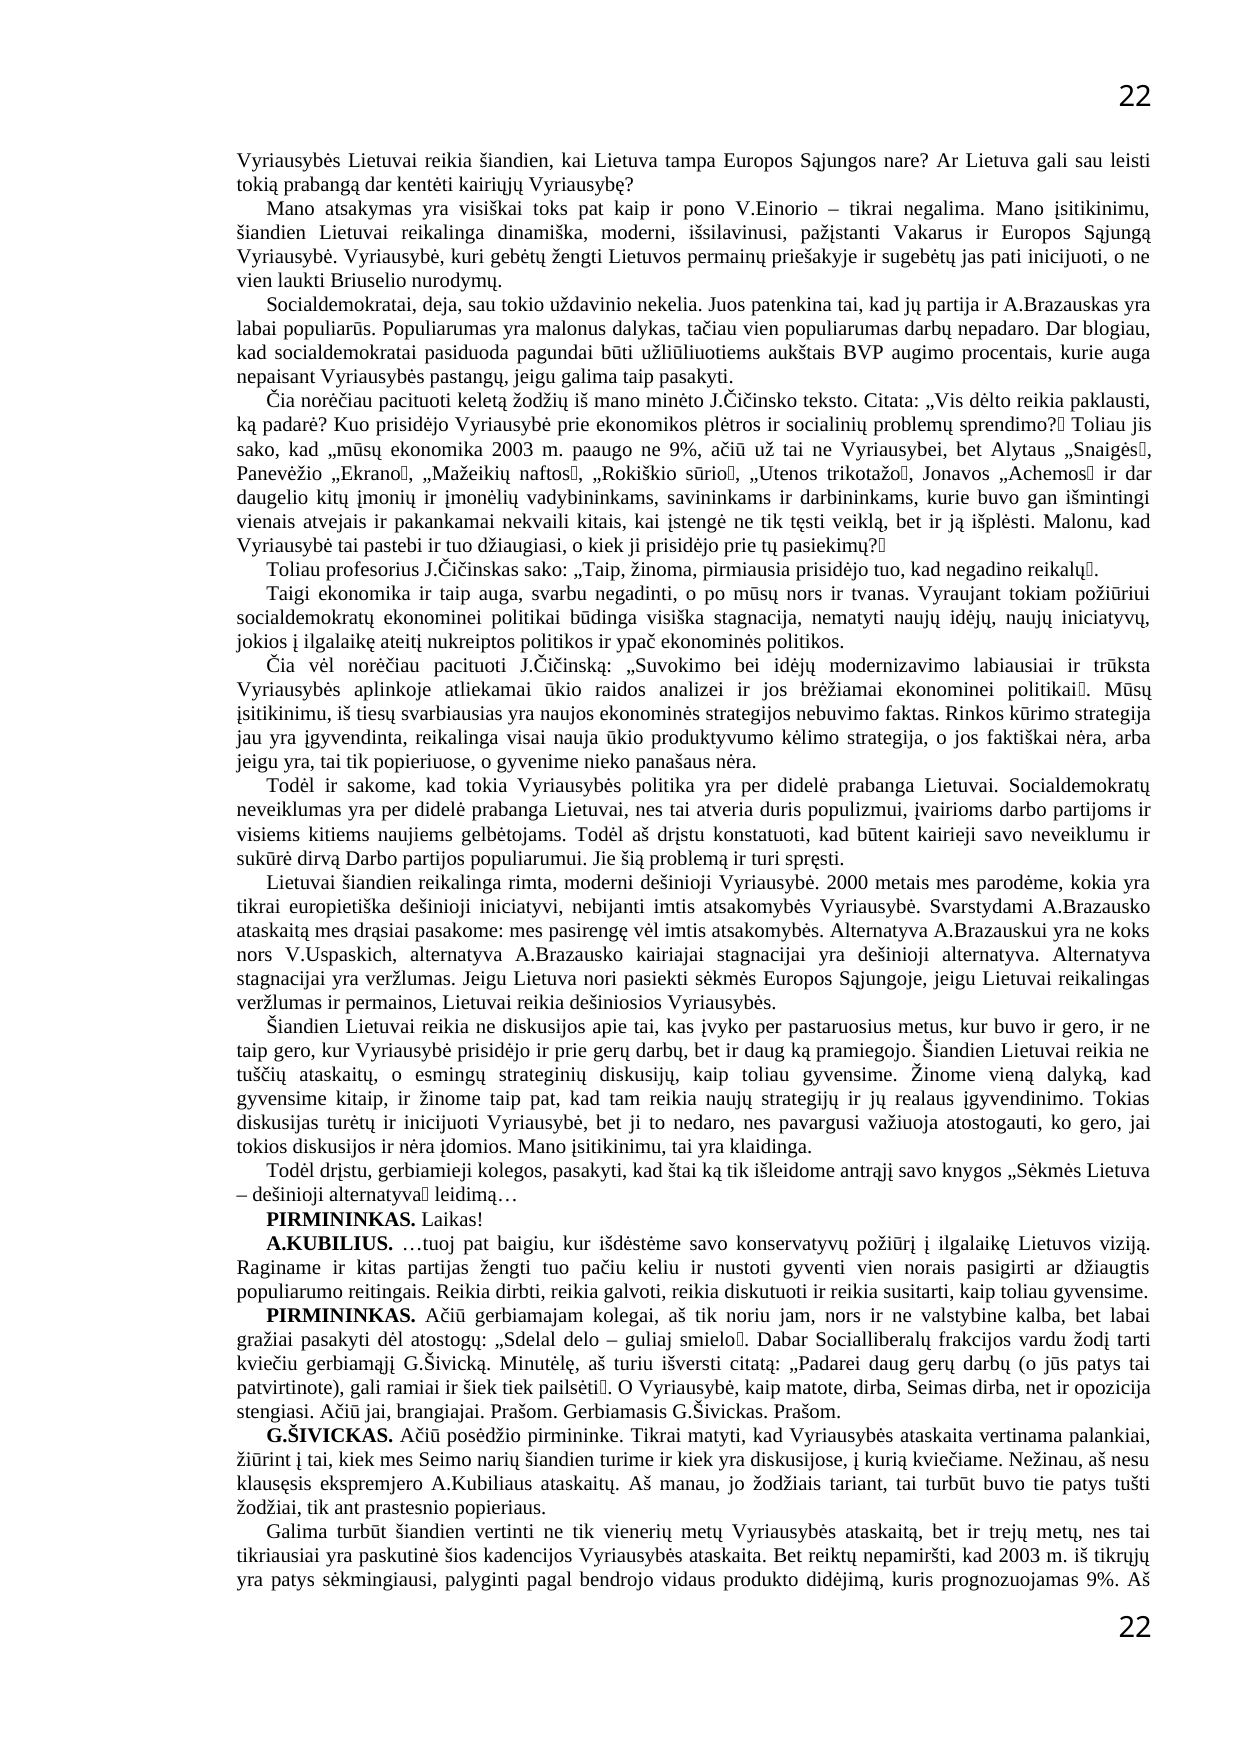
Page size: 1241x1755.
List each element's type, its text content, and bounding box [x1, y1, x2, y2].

text Galima turbūt šiandien vertinti ne tik vienerių metų Vyriausybės ataskaitą, bet ir trejų metų, nes tai tikriausiai yra paskutinė šios kadencijos Vyriausybės ataskaita. Bet reiktų nepamiršti, kad 2003 m. iš tikrųjų yra patys sėkmingiausi, palyginti pagal bendrojo vidaus produkto didėjimą, kuris prognozuojamas 9%. Aš [236, 1519, 1152, 1591]
text PIRMININKAS. Laikas! [236, 1206, 1152, 1231]
text Socialdemokratai, deja, sau tokio uždavinio nekelia. Juos patenkina tai, kad jų partija ir A.Brazauskas yra labai populiarūs. Populiarumas yra malonus dalykas, tačiau vien populiarumas darbų nepadaro. Dar blogiau, kad socialdemokratai pasiduoda pagundai būti užliūliuotiems aukštais BVP augimo procentais, kurie auga nepaisant Vyriausybės pastangų, jeigu galima taip pasakyti. [236, 292, 1152, 388]
text G.ŠIVICKAS. Ačiū posėdžio pirmininke. Tikrai matyti, kad Vyriausybės ataskaita vertinama palankiai, žiūrint į tai, kiek mes Seimo narių šiandien turime ir kiek yra diskusijose, į kurią kviečiame. Nežinau, aš nesu klausęsis ekspremjero A.Kubiliaus ataskaitų. Aš manau, jo žodžiais tariant, tai turbūt buvo tie patys tušti žodžiai, tik ant prastesnio popieriaus. [236, 1423, 1152, 1519]
text A.KUBILIUS. …tuoj pat baigiu, kur išdėstėme savo konservatyvų požiūrį į ilgalaikę Lietuvos viziją. Raginame ir kitas partijas žengti tuo pačiu keliu ir nustoti gyventi vien norais pasigirti ar džiaugtis populiarumo reitingais. Reikia dirbti, reikia galvoti, reikia diskutuoti ir reikia susitarti, kaip toliau gyvensime. [236, 1231, 1152, 1303]
text Toliau profesorius J.Čičinskas sako: „Taip, žinoma, pirmiausia prisidėjo tuo, kad negadino reikalų. [236, 557, 1152, 581]
text Todėl drįstu, gerbiamieji kolegos, pasakyti, kad štai ką tik išleidome antrąjį savo knygos „Sėkmės Lietuva – dešinioji alternatyva leidimą… [236, 1158, 1152, 1206]
text Taigi ekonomika ir taip auga, svarbu negadinti, o po mūsų nors ir tvanas. Vyraujant tokiam požiūriui socialdemokratų ekonominei politikai būdinga visiška stagnacija, nematyti naujų idėjų, naujų iniciatyvų, jokios į ilgalaikę ateitį nukreiptos politikos ir ypač ekonominės politikos. [236, 581, 1152, 653]
text Mano atsakymas yra visiškai toks pat kaip ir pono V.Einorio – tikrai negalima. Mano įsitikinimu, šiandien Lietuvai reikalinga dinamiška, moderni, išsilavinusi, pažįstanti Vakarus ir Europos Sąjungą Vyriausybė. Vyriausybė, kuri gebėtų žengti Lietuvos permainų priešakyje ir sugebėtų jas pati inicijuoti, o ne vien laukti Briuselio nurodymų. [236, 196, 1152, 292]
text Lietuvai šiandien reikalinga rimta, moderni dešinioji Vyriausybė. 2000 metais mes parodėme, kokia yra tikrai europietiška dešinioji iniciatyvi, nebijanti imtis atsakomybės Vyriausybė. Svarstydami A.Brazausko ataskaitą mes drąsiai pasakome: mes pasirengę vėl imtis atsakomybės. Alternatyva A.Brazauskui yra ne koks nors V.Uspaskich, alternatyva A.Brazausko kairiajai stagnacijai yra dešinioji alternatyva. Alternatyva stagnacijai yra veržlumas. Jeigu Lietuva nori pasiekti sėkmės Europos Sąjungoje, jeigu Lietuvai reikalingas veržlumas ir permainos, Lietuvai reikia dešiniosios Vyriausybės. [236, 869, 1152, 1014]
text Vyriausybės Lietuvai reikia šiandien, kai Lietuva tampa Europos Sąjungos nare? Ar Lietuva gali sau leisti tokią prabangą dar kentėti kairiųjų Vyriausybę? [236, 148, 1152, 196]
text Čia vėl norėčiau pacituoti J.Čičinską: „Suvokimo bei idėjų modernizavimo labiausiai ir trūksta Vyriausybės aplinkoje atliekamai ūkio raidos analizei ir jos brėžiamai ekonominei politikai. Mūsų įsitikinimu, iš tiesų svarbiausias yra naujos ekonominės strategijos nebuvimo faktas. Rinkos kūrimo strategija jau yra įgyvendinta, reikalinga visai nauja ūkio produktyvumo kėlimo strategija, o jos faktiškai nėra, arba jeigu yra, tai tik popieriuose, o gyvenime nieko panašaus nėra. [236, 653, 1152, 773]
text Čia norėčiau pacituoti keletą žodžių iš mano minėto J.Čičinsko teksto. Citata: „Vis dėlto reikia paklausti, ką padarė? Kuo prisidėjo Vyriausybė prie ekonomikos plėtros ir socialinių problemų sprendimo? Toliau jis sako, kad „mūsų ekonomika 2003 m. paaugo ne 9%, ačiū už tai ne Vyriausybei, bet Alytaus „Snaigės, Panevėžio „Ekrano, „Mažeikių naftos, „Rokiškio sūrio, „Utenos trikotažo, Jonavos „Achemos ir dar daugelio kitų įmonių ir įmonėlių vadybininkams, savininkams ir darbininkams, kurie buvo gan išmintingi vienais atvejais ir pakankamai nekvaili kitais, kai įstengė ne tik tęsti veiklą, bet ir ją išplėsti. Malonu, kad Vyriausybė tai pastebi ir tuo džiaugiasi, o kiek ji prisidėjo prie tų pasiekimų? [236, 388, 1152, 557]
text PIRMININKAS. Ačiū gerbiamajam kolegai, aš tik noriu jam, nors ir ne valstybine kalba, bet labai gražiai pasakyti dėl atostogų: „Sdelal delo – guliaj smielo. Dabar Socialliberalų frakcijos vardu žodį tarti kviečiu gerbiamąjį G.Šivicką. Minutėlę, aš turiu išversti citatą: „Padarei daug gerų darbų (o jūs patys tai patvirtinote), gali ramiai ir šiek tiek pailsėti. O Vyriausybė, kaip matote, dirba, Seimas dirba, net ir opozicija stengiasi. Ačiū jai, brangiajai. Prašom. Gerbiamasis G.Šivickas. Prašom. [236, 1303, 1152, 1423]
text Todėl ir sakome, kad tokia Vyriausybės politika yra per didelė prabanga Lietuvai. Socialdemokratų neveiklumas yra per didelė prabanga Lietuvai, nes tai atveria duris populizmui, įvairioms darbo partijoms ir visiems kitiems naujiems gelbėtojams. Todėl aš drįstu konstatuoti, kad būtent kairieji savo neveiklumu ir sukūrė dirvą Darbo partijos populiarumui. Jie šią problemą ir turi spręsti. [236, 773, 1152, 869]
text Šiandien Lietuvai reikia ne diskusijos apie tai, kas įvyko per pastaruosius metus, kur buvo ir gero, ir ne taip gero, kur Vyriausybė prisidėjo ir prie gerų darbų, bet ir daug ką pramiegojo. Šiandien Lietuvai reikia ne tuščių ataskaitų, o esmingų strateginių diskusijų, kaip toliau gyvensime. Žinome vieną dalyką, kad gyvensime kitaip, ir žinome taip pat, kad tam reikia naujų strategijų ir jų realaus įgyvendinimo. Tokias diskusijas turėtų ir inicijuoti Vyriausybė, bet ji to nedaro, nes pavargusi važiuoja atostogauti, ko gero, jai tokios diskusijos ir nėra įdomios. Mano įsitikinimu, tai yra klaidinga. [236, 1014, 1152, 1158]
